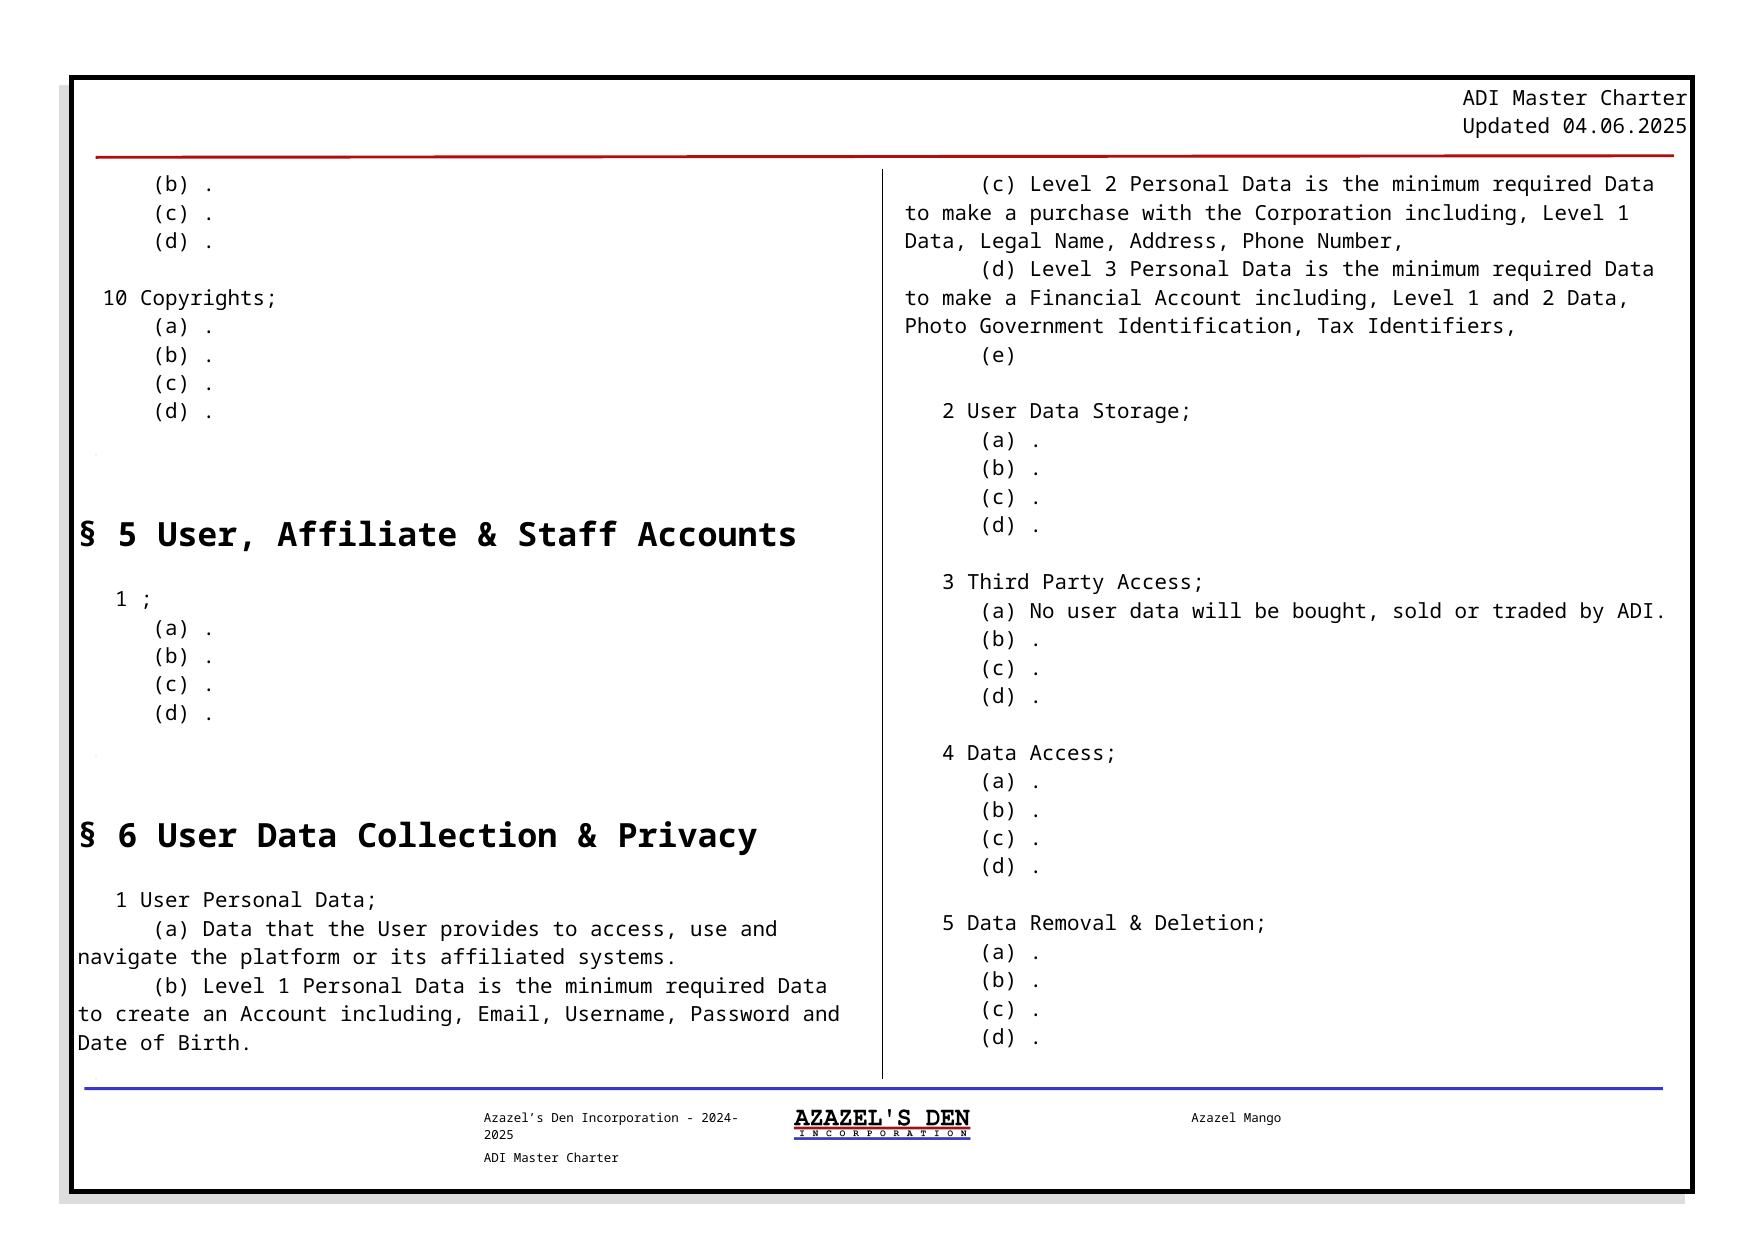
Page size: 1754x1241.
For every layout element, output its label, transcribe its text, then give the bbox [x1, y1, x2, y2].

text (d) . [77, 397, 860, 425]
text (c) . [904, 994, 1687, 1022]
text (d) . [904, 1022, 1687, 1051]
text (b) . [904, 624, 1687, 653]
text (a) No user data will be bought, sold or traded by ADI. [904, 596, 1687, 624]
text 4 Data Access; [904, 738, 1687, 766]
text (d) Level 3 Personal Data is the minimum required Data to make a Financial Account including, Level 1 and 2 Data, Photo Government Identification, Tax Identifiers, [904, 254, 1687, 340]
text 10 Copyrights; [77, 283, 860, 311]
text (c) . [904, 823, 1687, 852]
text (c) . [77, 198, 860, 226]
picture [793, 1108, 971, 1142]
text (d) . [904, 852, 1687, 880]
text (b) . [77, 641, 860, 669]
text (e) [904, 340, 1687, 368]
text (a) . [77, 613, 860, 641]
text (b) Level 1 Personal Data is the minimum required Data to create an Account including, Email, Username, Password and Date of Birth. [77, 971, 860, 1056]
subtitle § 6 User Data Collection & Privacy [77, 812, 860, 857]
text (d) . [77, 226, 860, 254]
text (a) . [904, 766, 1687, 795]
text (a) . [77, 311, 860, 340]
text (b) . [904, 965, 1687, 994]
text (d) . [904, 510, 1687, 539]
text (d) . [77, 698, 860, 726]
text (a) Data that the User provides to access, use and navigate the platform or its affiliated systems. [77, 914, 860, 971]
text (c) . [77, 669, 860, 698]
text (b) . [77, 340, 860, 368]
text (b) . [904, 453, 1687, 482]
text 5 Data Removal & Deletion; [904, 908, 1687, 937]
text 1 User Personal Data; [77, 886, 860, 914]
text 1 ; [77, 584, 860, 613]
text (c) . [904, 482, 1687, 510]
text 3 Third Party Access; [904, 567, 1687, 596]
text 2 User Data Storage; [904, 397, 1687, 425]
subtitle § 5 User, Affiliate & Staff Accounts [77, 510, 860, 556]
text (a) . [904, 425, 1687, 453]
text (c) Level 2 Personal Data is the minimum required Data to make a purchase with the Corporation including, Level 1 Data, Legal Name, Address, Phone Number, [904, 169, 1687, 254]
text (b) . [904, 795, 1687, 823]
text (b) . [77, 169, 860, 198]
text (c) . [77, 368, 860, 397]
text (d) . [904, 681, 1687, 709]
text (c) . [904, 653, 1687, 681]
text (a) . [904, 937, 1687, 965]
